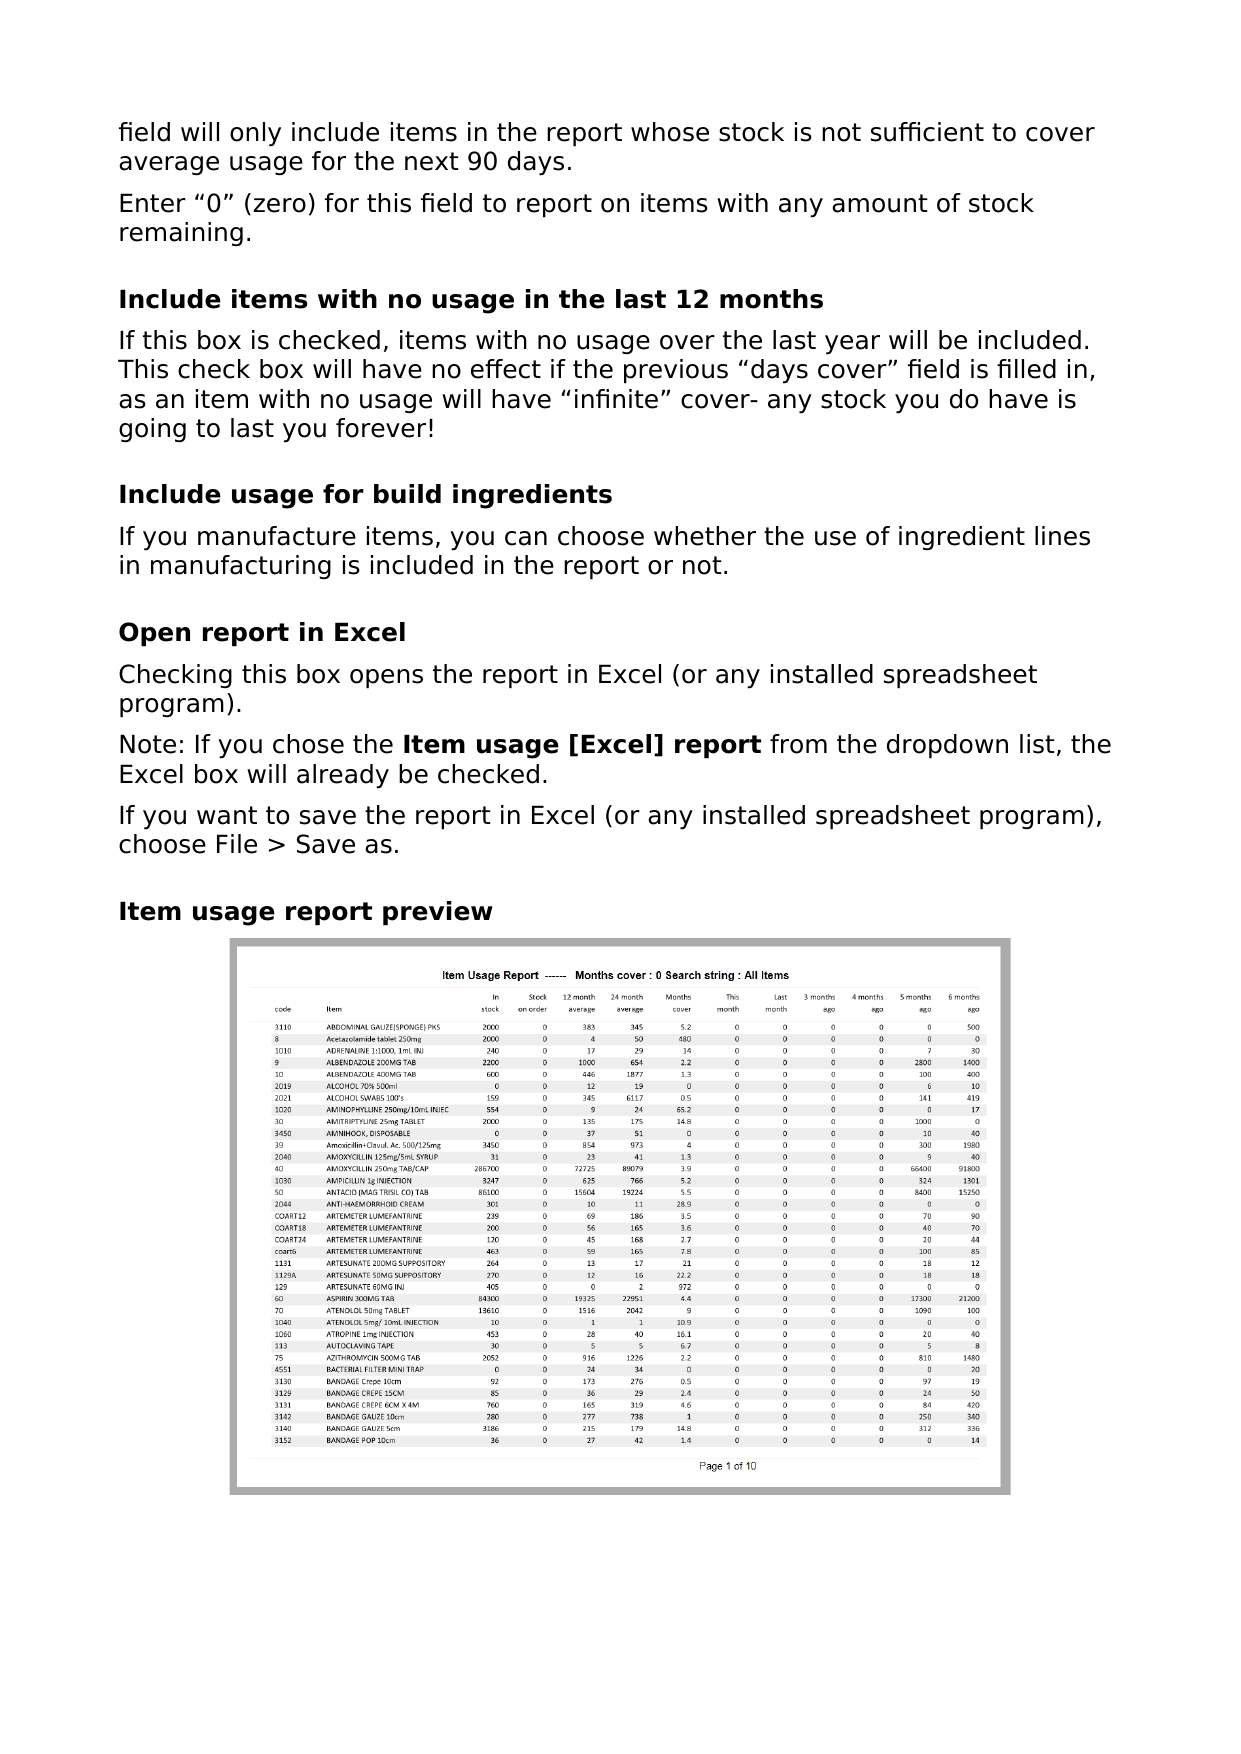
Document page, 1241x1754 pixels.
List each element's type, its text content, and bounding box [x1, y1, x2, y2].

text Checking this box opens the report in Excel (or any installed spreadsheet program). [118, 660, 1122, 718]
text Enter “0” (zero) for this field to report on items with any amount of stock remaining. [118, 189, 1122, 247]
text Note: If you chose the Item usage [Excel] report from the dropdown list, the Excel box will already be checked. [118, 731, 1122, 789]
subtitle Include items with no usage in the last 12 months [118, 285, 1122, 314]
text If this box is checked, items with no usage over the last year will be included. This check box will have no effect if the previous “days cover” field is filled in, as an item with no usage will have “infinite” cover- any stock you do have is going to last you forever! [118, 326, 1122, 443]
subtitle Open report in Excel [118, 618, 1122, 647]
text If you want to save the report in Excel (or any installed spreadsheet program), choose File > Save as. [118, 801, 1122, 860]
picture [229, 938, 1011, 1495]
subtitle Item usage report preview [118, 897, 1122, 926]
subtitle Include usage for build ingredients [118, 481, 1122, 510]
text If you manufacture items, you can choose whether the use of ingredient lines in manufacturing is included in the report or not. [118, 522, 1122, 581]
text field will only include items in the report whose stock is not sufficient to cover average usage for the next 90 days. [118, 118, 1122, 176]
